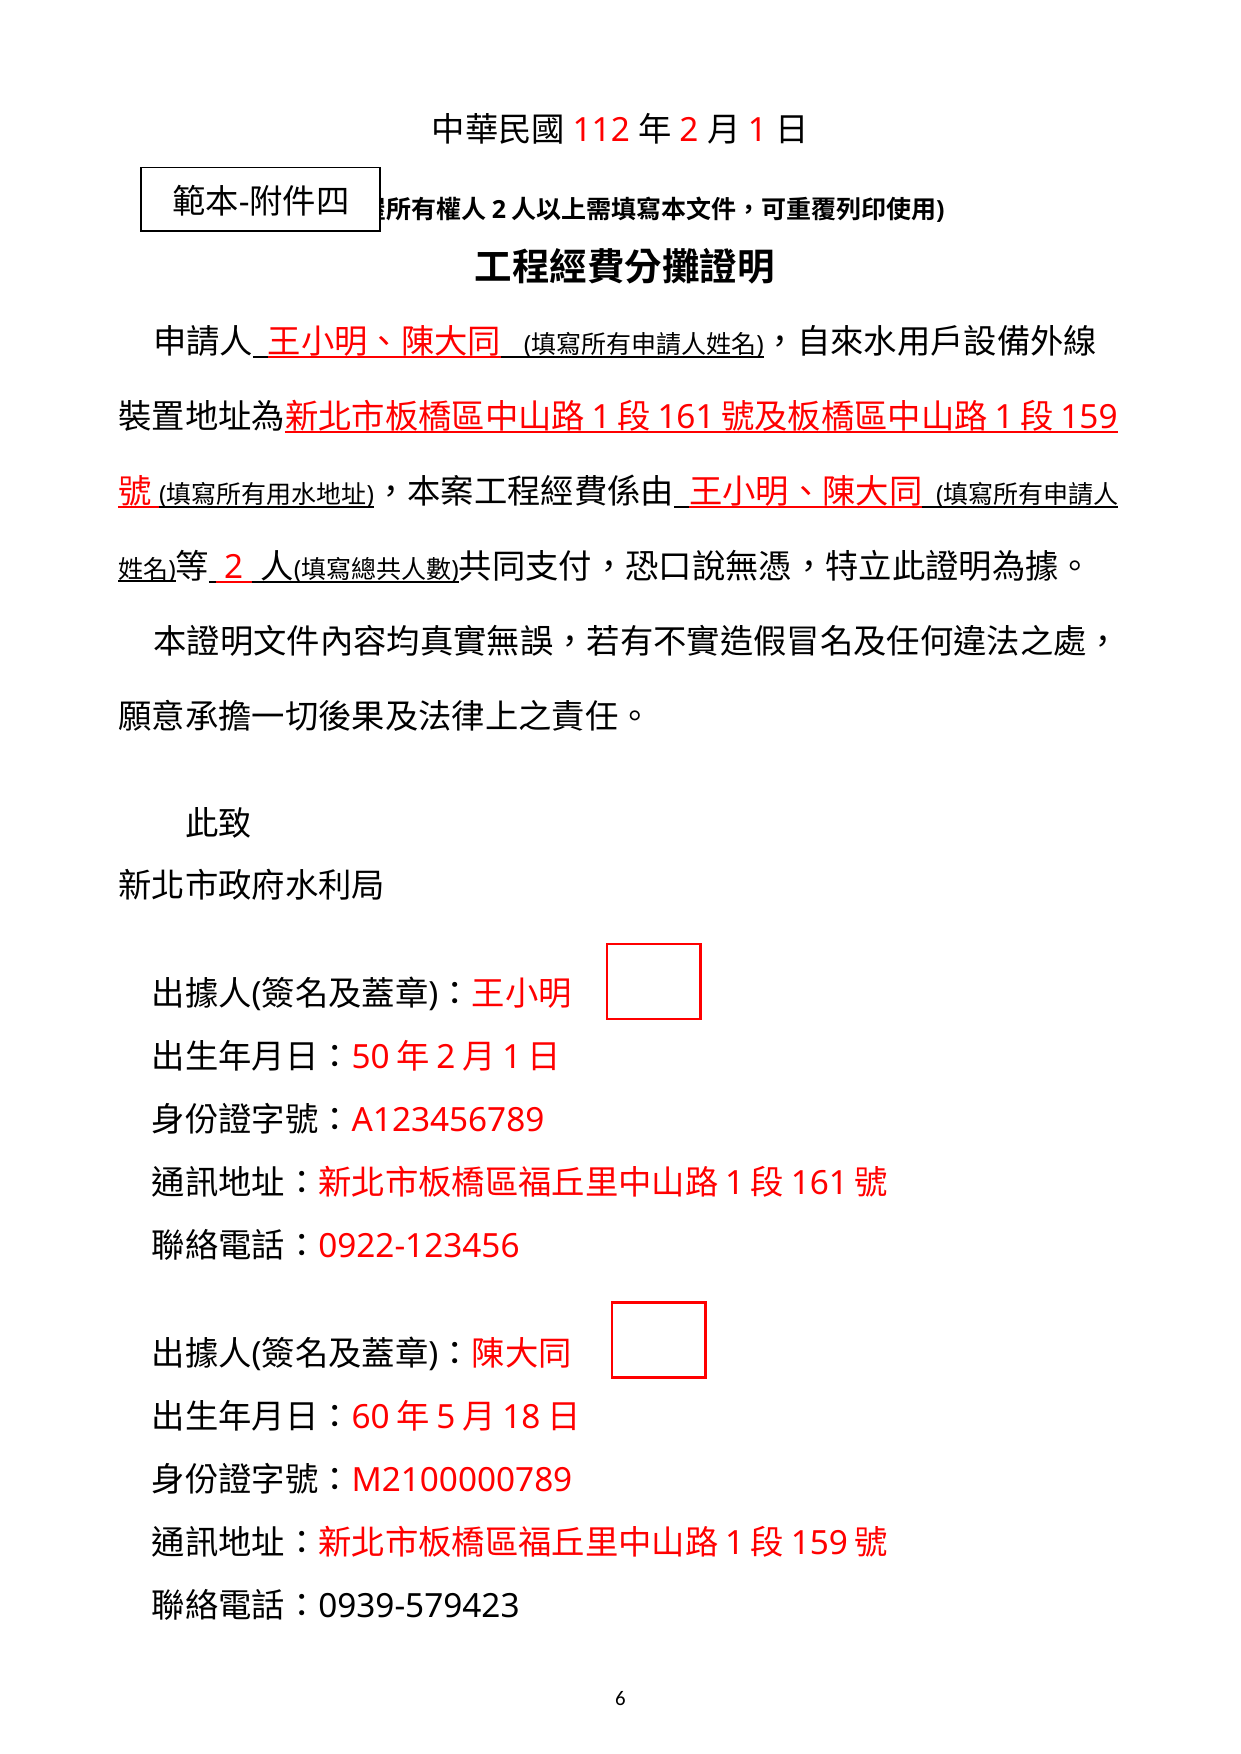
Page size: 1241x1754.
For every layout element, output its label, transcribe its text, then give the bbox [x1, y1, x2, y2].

text (註:房屋所有權人2人以上需填寫本文件，可重覆列印使用) [381, 189, 1122, 226]
text 聯絡電話：0939-579423 [118, 1579, 1122, 1627]
text [702, 967, 1122, 1016]
text 通訊地址：新北市板橋區福丘里中山路1段161號 [118, 1156, 1122, 1204]
text 出據人(簽名及蓋章)：陳大同 [118, 1327, 611, 1376]
text 身份證字號：A123456789 [118, 1093, 1122, 1141]
text 本證明文件內容均真實無誤，若有不實造假冒名及任何違法之處，願意承擔一切後果及法律上之責任。 [118, 601, 1122, 751]
text (註:房屋所有權人2人以上需填寫本文件，可重覆列印使用) [118, 189, 140, 226]
text 工程經費分攤證明 [118, 226, 1122, 301]
text 新北市政府水利局 [118, 859, 1122, 907]
text 出據人(簽名及蓋章)：王小明 [118, 967, 606, 1016]
text 此致 [118, 797, 1122, 845]
text 申請人 王小明、陳大同 (填寫所有申請人姓名)，自來水用戶設備外線裝置地址為新北市板橋區中山路1段161號及板橋區中山路1段159號 (填寫所有用水地址)，本案工程經費係由 王小明、陳大同 (填寫所有申請人姓名)等 2 人(填寫總共人數)共同支付，恐口說無憑，特立此證明為據。 [118, 301, 1122, 601]
text 聯絡電話：0922-123456 [118, 1219, 1122, 1267]
text 身份證字號：M2100000789 [118, 1453, 1122, 1501]
text 通訊地址：新北市板橋區福丘里中山路1段159號 [118, 1516, 1122, 1564]
text 出生年月日：60年5月18日 [118, 1390, 1122, 1438]
text 出生年月日：50年2月1日 [118, 1030, 1122, 1078]
text 中華民國 112 年 2 月 1 日 [118, 89, 1122, 164]
text [707, 1327, 1122, 1376]
text 範本-附件四 [156, 175, 365, 223]
